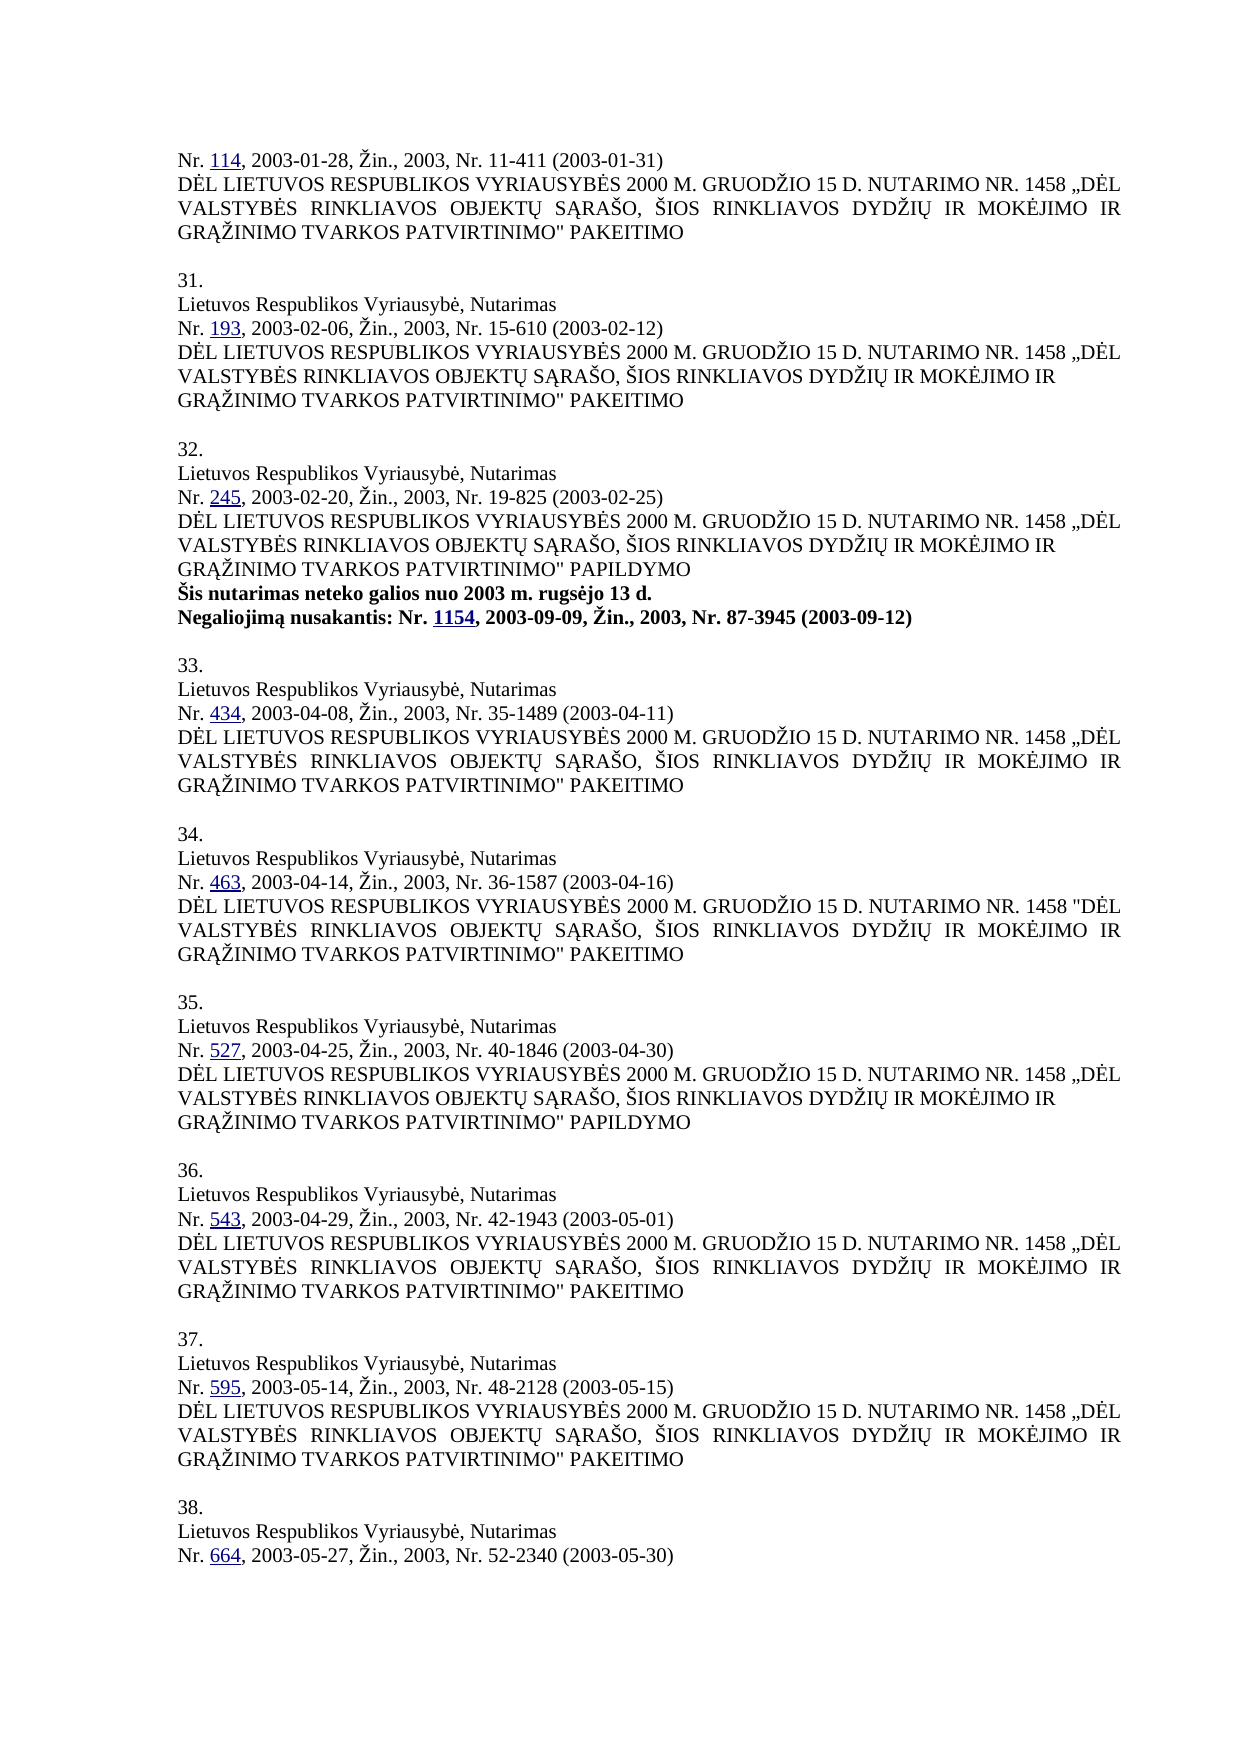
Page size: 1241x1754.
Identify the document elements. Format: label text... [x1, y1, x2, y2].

text 33. [177, 653, 1122, 677]
text DĖL LIETUVOS RESPUBLIKOS VYRIAUSYBĖS 2000 M. GRUODŽIO 15 D. NUTARIMO NR. 1458 „DĖL VALSTYBĖS RINKLIAVOS OBJEKTŲ SĄRAŠO, ŠIOS RINKLIAVOS DYDŽIŲ IR MOKĖJIMO IR GRĄŽINIMO TVARKOS PATVIRTINIMO" PAKEITIMO [177, 725, 1122, 797]
text Negaliojimą nusakantis: Nr. 1154, 2003-09-09, Žin., 2003, Nr. 87-3945 (2003-09-12) [177, 605, 1122, 629]
text DĖL LIETUVOS RESPUBLIKOS VYRIAUSYBĖS 2000 M. GRUODŽIO 15 D. NUTARIMO NR. 1458 „DĖL VALSTYBĖS RINKLIAVOS OBJEKTŲ SĄRAŠO, ŠIOS RINKLIAVOS DYDŽIŲ IR MOKĖJIMO IR GRĄŽINIMO TVARKOS PATVIRTINIMO" PAKEITIMO [177, 1231, 1122, 1303]
text Nr. 193, 2003-02-06, Žin., 2003, Nr. 15-610 (2003-02-12) [177, 316, 1122, 340]
text 36. [177, 1158, 1122, 1182]
text 32. [177, 436, 1122, 461]
text 31. [177, 268, 1122, 292]
text Nr. 527, 2003-04-25, Žin., 2003, Nr. 40-1846 (2003-04-30) [177, 1038, 1122, 1062]
text 38. [177, 1495, 1122, 1519]
text DĖL LIETUVOS RESPUBLIKOS VYRIAUSYBĖS 2000 M. GRUODŽIO 15 D. NUTARIMO NR. 1458 "DĖL VALSTYBĖS RINKLIAVOS OBJEKTŲ SĄRAŠO, ŠIOS RINKLIAVOS DYDŽIŲ IR MOKĖJIMO IR GRĄŽINIMO TVARKOS PATVIRTINIMO" PAKEITIMO [177, 894, 1122, 966]
text Nr. 543, 2003-04-29, Žin., 2003, Nr. 42-1943 (2003-05-01) [177, 1206, 1122, 1231]
text Nr. 114, 2003-01-28, Žin., 2003, Nr. 11-411 (2003-01-31) [177, 148, 1122, 172]
text DĖL LIETUVOS RESPUBLIKOS VYRIAUSYBĖS 2000 M. GRUODŽIO 15 D. NUTARIMO NR. 1458 „DĖL VALSTYBĖS RINKLIAVOS OBJEKTŲ SĄRAŠO, ŠIOS RINKLIAVOS DYDŽIŲ IR MOKĖJIMO IR GRĄŽINIMO TVARKOS PATVIRTINIMO" PAPILDYMO [177, 1062, 1122, 1134]
text Lietuvos Respublikos Vyriausybė, Nutarimas [177, 461, 1122, 484]
text Lietuvos Respublikos Vyriausybė, Nutarimas [177, 1519, 1122, 1543]
text DĖL LIETUVOS RESPUBLIKOS VYRIAUSYBĖS 2000 M. GRUODŽIO 15 D. NUTARIMO NR. 1458 „DĖL VALSTYBĖS RINKLIAVOS OBJEKTŲ SĄRAŠO, ŠIOS RINKLIAVOS DYDŽIŲ IR MOKĖJIMO IR GRĄŽINIMO TVARKOS PATVIRTINIMO" PAKEITIMO [177, 172, 1122, 244]
text Nr. 245, 2003-02-20, Žin., 2003, Nr. 19-825 (2003-02-25) [177, 484, 1122, 509]
text Lietuvos Respublikos Vyriausybė, Nutarimas [177, 1351, 1122, 1375]
text Nr. 434, 2003-04-08, Žin., 2003, Nr. 35-1489 (2003-04-11) [177, 701, 1122, 725]
text Lietuvos Respublikos Vyriausybė, Nutarimas [177, 1014, 1122, 1038]
text DĖL LIETUVOS RESPUBLIKOS VYRIAUSYBĖS 2000 M. GRUODŽIO 15 D. NUTARIMO NR. 1458 „DĖL VALSTYBĖS RINKLIAVOS OBJEKTŲ SĄRAŠO, ŠIOS RINKLIAVOS DYDŽIŲ IR MOKĖJIMO IR GRĄŽINIMO TVARKOS PATVIRTINIMO" PAKEITIMO [177, 340, 1122, 412]
text Šis nutarimas neteko galios nuo 2003 m. rugsėjo 13 d. [177, 581, 1122, 605]
text Lietuvos Respublikos Vyriausybė, Nutarimas [177, 677, 1122, 701]
text DĖL LIETUVOS RESPUBLIKOS VYRIAUSYBĖS 2000 M. GRUODŽIO 15 D. NUTARIMO NR. 1458 „DĖL VALSTYBĖS RINKLIAVOS OBJEKTŲ SĄRAŠO, ŠIOS RINKLIAVOS DYDŽIŲ IR MOKĖJIMO IR GRĄŽINIMO TVARKOS PATVIRTINIMO" PAKEITIMO [177, 1399, 1122, 1471]
text 35. [177, 990, 1122, 1014]
text 37. [177, 1327, 1122, 1351]
text Lietuvos Respublikos Vyriausybė, Nutarimas [177, 292, 1122, 316]
text Nr. 595, 2003-05-14, Žin., 2003, Nr. 48-2128 (2003-05-15) [177, 1375, 1122, 1399]
text DĖL LIETUVOS RESPUBLIKOS VYRIAUSYBĖS 2000 M. GRUODŽIO 15 D. NUTARIMO NR. 1458 „DĖL VALSTYBĖS RINKLIAVOS OBJEKTŲ SĄRAŠO, ŠIOS RINKLIAVOS DYDŽIŲ IR MOKĖJIMO IR GRĄŽINIMO TVARKOS PATVIRTINIMO" PAPILDYMO [177, 509, 1122, 581]
text 34. [177, 821, 1122, 846]
text Lietuvos Respublikos Vyriausybė, Nutarimas [177, 1182, 1122, 1206]
text Nr. 664, 2003-05-27, Žin., 2003, Nr. 52-2340 (2003-05-30) [177, 1543, 1122, 1567]
text Lietuvos Respublikos Vyriausybė, Nutarimas [177, 846, 1122, 869]
text Nr. 463, 2003-04-14, Žin., 2003, Nr. 36-1587 (2003-04-16) [177, 869, 1122, 894]
